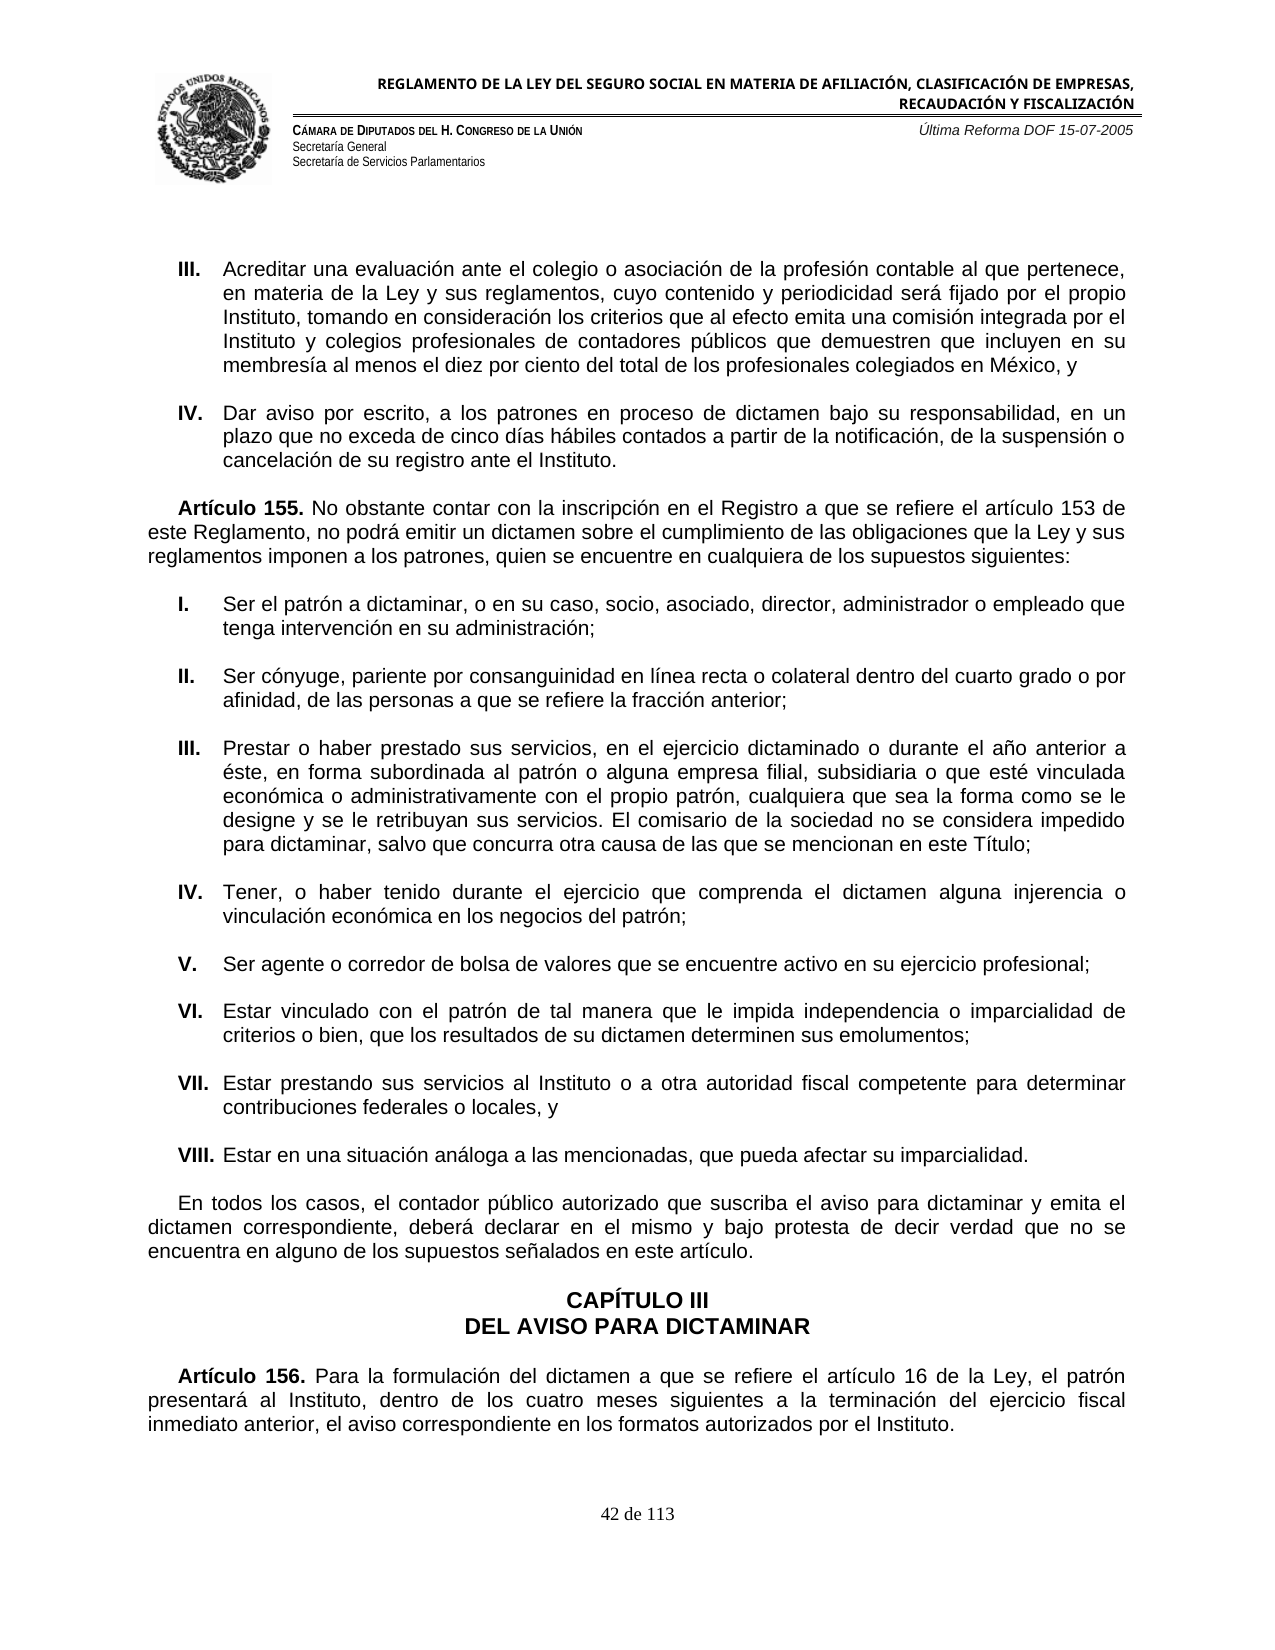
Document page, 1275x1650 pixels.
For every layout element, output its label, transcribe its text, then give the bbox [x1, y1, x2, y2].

text V. Ser agente o corredor de bolsa de valores que se encuentre activo en su ejercicio profesional; [178, 951, 1127, 975]
text III. Acreditar una evaluación ante el colegio o asociación de la profesión contable al que pertenece, en materia de la Ley y sus reglamentos, cuyo contenido y periodicidad será fijado por el propio Instituto, tomando en consideración los criterios que al efecto emita una comisión integrada por el Instituto y colegios profesionales de contadores públicos que demuestren que incluyen en su membresía al menos el diez por ciento del total de los profesionales colegiados en México, y [178, 257, 1127, 376]
text En todos los casos, el contador público autorizado que suscriba el aviso para dictaminar y emita el dictamen correspondiente, deberá declarar en el mismo y bajo protesta de decir verdad que no se encuentra en alguno de los supuestos señalados en este artículo. [148, 1191, 1127, 1263]
text CAPÍTULO III [148, 1287, 1127, 1313]
text VIII. Estar en una situación análoga a las mencionadas, que pueda afectar su imparcialidad. [178, 1143, 1127, 1167]
text Artículo 156. Para la formulación del dictamen a que se refiere el artículo 16 de la Ley, el patrón presentará al Instituto, dentro de los cuatro meses siguientes a la terminación del ejercicio fiscal inmediato anterior, el aviso correspondiente en los formatos autorizados por el Instituto. [148, 1363, 1127, 1435]
text IV. Dar aviso por escrito, a los patrones en proceso de dictamen bajo su responsabilidad, en un plazo que no exceda de cinco días hábiles contados a partir de la notificación, de la suspensión o cancelación de su registro ante el Instituto. [178, 400, 1127, 472]
text DEL AVISO PARA DICTAMINAR [148, 1313, 1127, 1339]
text I. Ser el patrón a dictaminar, o en su caso, socio, asociado, director, administrador o empleado que tenga intervención en su administración; [178, 592, 1127, 640]
text VII. Estar prestando sus servicios al Instituto o a otra autoridad fiscal competente para determinar contribuciones federales o locales, y [178, 1071, 1127, 1119]
text Artículo 155. No obstante contar con la inscripción en el Registro a que se refiere el artículo 153 de este Reglamento, no podrá emitir un dictamen sobre el cumplimiento de las obligaciones que la Ley y sus reglamentos imponen a los patrones, quien se encuentre en cualquiera de los supuestos siguientes: [148, 496, 1127, 568]
text VI. Estar vinculado con el patrón de tal manera que le impida independencia o imparcialidad de criterios o bien, que los resultados de su dictamen determinen sus emolumentos; [178, 999, 1127, 1047]
text IV. Tener, o haber tenido durante el ejercicio que comprenda el dictamen alguna injerencia o vinculación económica en los negocios del patrón; [178, 879, 1127, 927]
text III. Prestar o haber prestado sus servicios, en el ejercicio dictaminado o durante el año anterior a éste, en forma subordinada al patrón o alguna empresa filial, subsidiaria o que esté vinculada económica o administrativamente con el propio patrón, cualquiera que sea la forma como se le designe y se le retribuyan sus servicios. El comisario de la sociedad no se considera impedido para dictaminar, salvo que concurra otra causa de las que se mencionan en este Título; [178, 736, 1127, 856]
text II. Ser cónyuge, pariente por consanguinidad en línea recta o colateral dentro del cuarto grado o por afinidad, de las personas a que se refiere la fracción anterior; [178, 664, 1127, 712]
